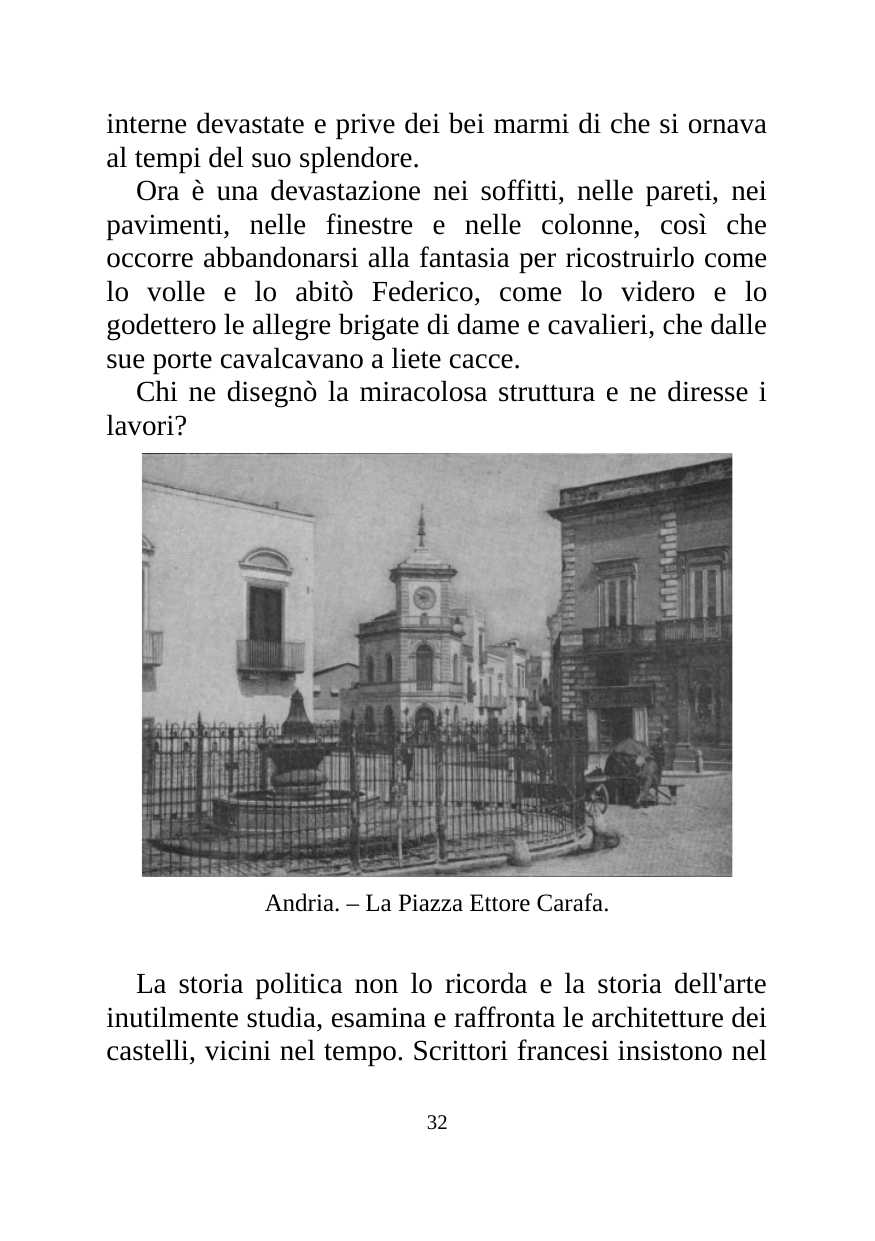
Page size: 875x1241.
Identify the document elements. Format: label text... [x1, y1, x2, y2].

text Andria. – La Piazza Ettore Carafa. [142, 877, 732, 917]
picture [141, 453, 733, 877]
text interne devastate e prive dei bei marmi di che si ornava al tempi del suo splendore. [106, 106, 768, 173]
text Chi ne disegnò la miracolosa struttura e ne diresse i lavori? [106, 374, 768, 442]
text Ora è una devastazione nei soffitti, nelle pareti, nei pavimenti, nelle finestre e nelle colonne, così che occorre abbandonarsi alla fantasia per ricostruirlo come lo volle e lo abitò Federico, come lo videro e lo godettero le allegre brigate di dame e cavalieri, che dalle sue porte cavalcavano a liete cacce. [106, 173, 768, 374]
text La storia politica non lo ricorda e la storia dell'arte inutilmente studia, esamina e raffronta le architetture dei castelli, vicini nel tempo. Scrittori francesi insistono nel [106, 442, 768, 1067]
